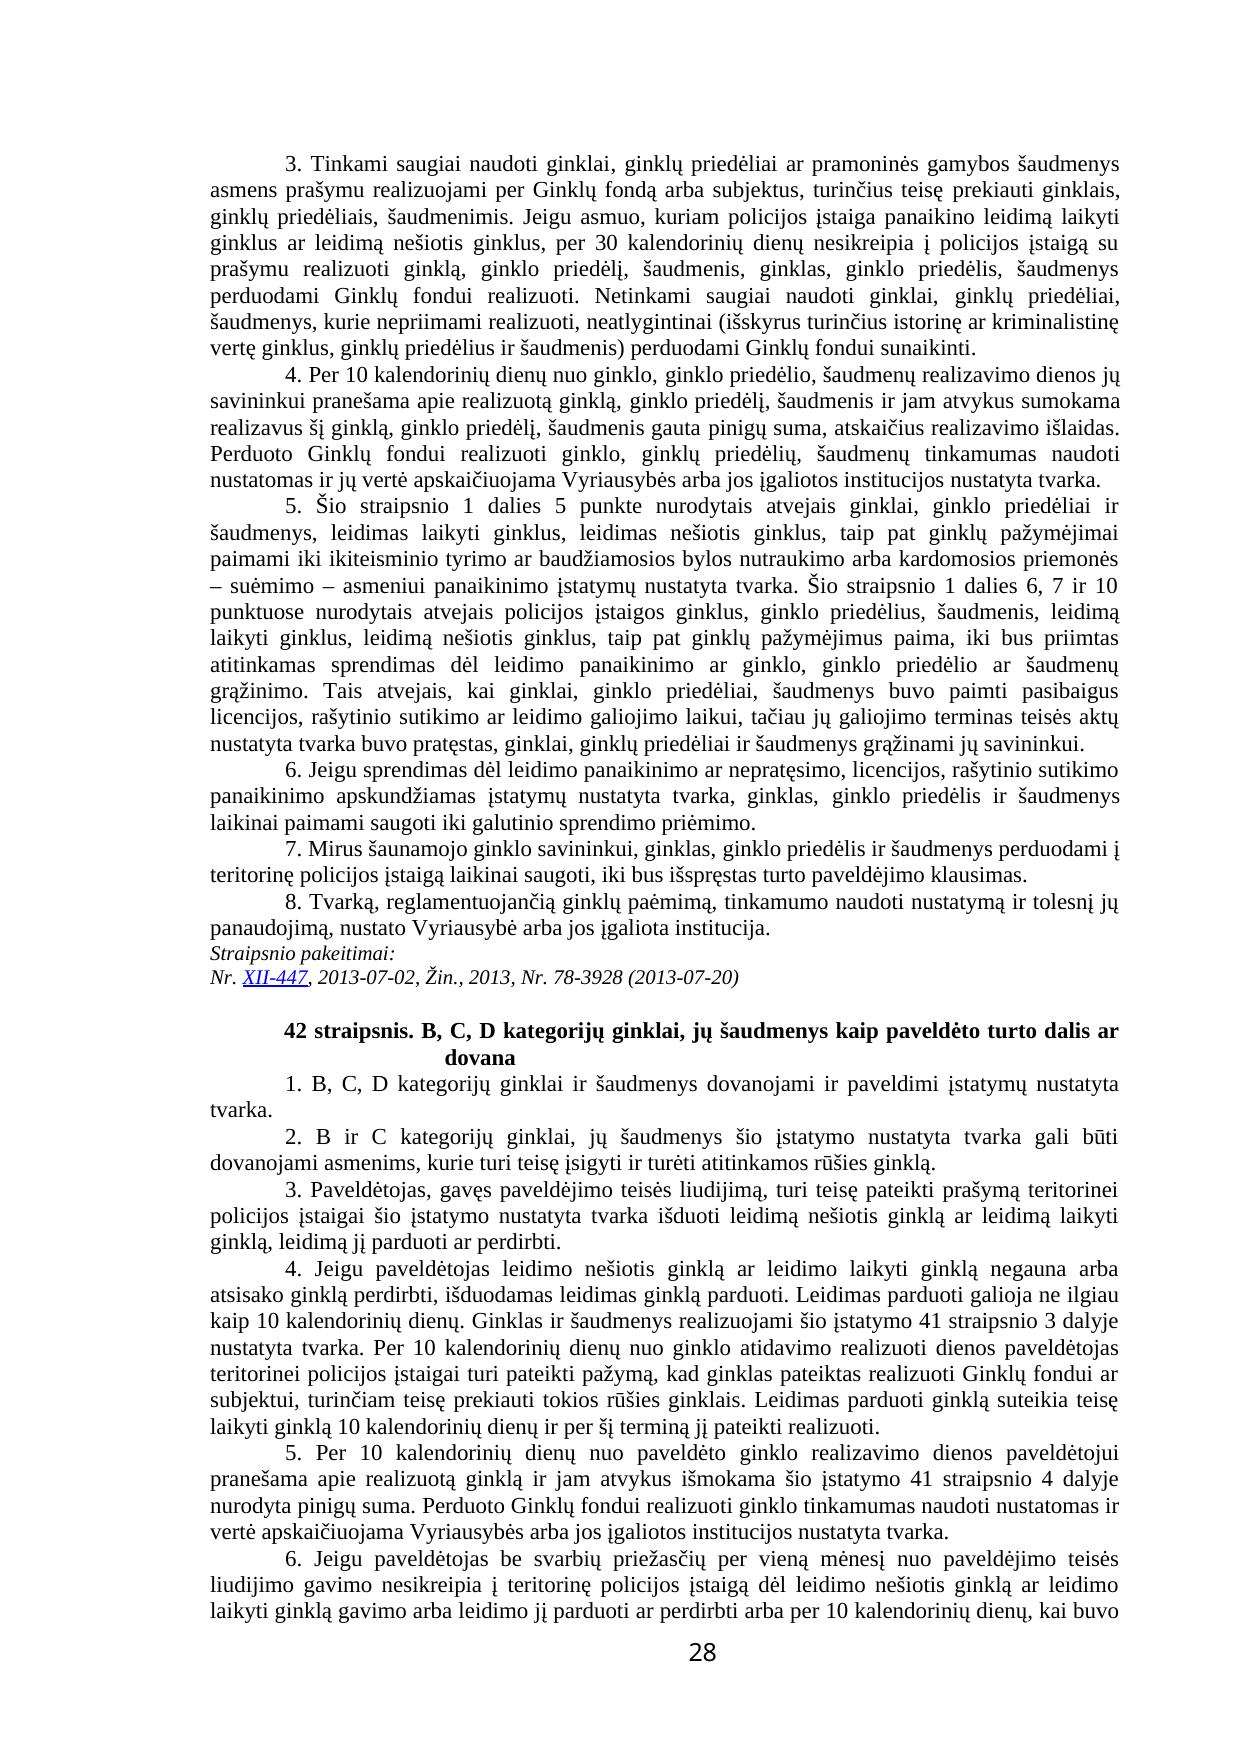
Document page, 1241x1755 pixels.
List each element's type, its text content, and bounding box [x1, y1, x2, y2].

text 8. Tvarką, reglamentuojančią ginklų paėmimą, tinkamumo naudoti nustatymą ir tolesnį jų panaudojimą, nustato Vyriausybė arba jos įgaliota institucija. [210, 888, 1120, 941]
text 6. Jeigu paveldėtojas be svarbių priežasčių per vieną mėnesį nuo paveldėjimo teisės liudijimo gavimo nesikreipia į teritorinę policijos įstaigą dėl leidimo nešiotis ginklą ar leidimo laikyti ginklą gavimo arba leidimo jį parduoti ar perdirbti arba per 10 kalendorinių dienų, kai buvo [210, 1544, 1120, 1624]
text 4. Per 10 kalendorinių dienų nuo ginklo, ginklo priedėlio, šaudmenų realizavimo dienos jų savininkui pranešama apie realizuotą ginklą, ginklo priedėlį, šaudmenis ir jam atvykus sumokama realizavus šį ginklą, ginklo priedėlį, šaudmenis gauta pinigų suma, atskaičius realizavimo išlaidas. Perduoto Ginklų fondui realizuoti ginklo, ginklų priedėlių, šaudmenų tinkamumas naudoti nustatomas ir jų vertė apskaičiuojama Vyriausybės arba jos įgaliotos institucijos nustatyta tvarka. [210, 361, 1120, 493]
text 7. Mirus šaunamojo ginklo savininkui, ginklas, ginklo priedėlis ir šaudmenys perduodami į teritorinę policijos įstaigą laikinai saugoti, iki bus išspręstas turto paveldėjimo klausimas. [210, 835, 1120, 888]
text 6. Jeigu sprendimas dėl leidimo panaikinimo ar nepratęsimo, licencijos, rašytinio sutikimo panaikinimo apskundžiamas įstatymų nustatyta tvarka, ginklas, ginklo priedėlis ir šaudmenys laikinai paimami saugoti iki galutinio sprendimo priėmimo. [210, 756, 1120, 835]
text 1. B, C, D kategorijų ginklai ir šaudmenys dovanojami ir paveldimi įstatymų nustatyta tvarka. [210, 1070, 1120, 1123]
text 3. Tinkami saugiai naudoti ginklai, ginklų priedėliai ar pramoninės gamybos šaudmenys asmens prašymu realizuojami per Ginklų fondą arba subjektus, turinčius teisę prekiauti ginklais, ginklų priedėliais, šaudmenimis. Jeigu asmuo, kuriam policijos įstaiga panaikino leidimą laikyti ginklus ar leidimą nešiotis ginklus, per 30 kalendorinių dienų nesikreipia į policijos įstaigą su prašymu realizuoti ginklą, ginklo priedėlį, šaudmenis, ginklas, ginklo priedėlis, šaudmenys perduodami Ginklų fondui realizuoti. Netinkami saugiai naudoti ginklai, ginklų priedėliai, šaudmenys, kurie nepriimami realizuoti, neatlygintinai (išskyrus turinčius istorinę ar kriminalistinę vertę ginklus, ginklų priedėlius ir šaudmenis) perduodami Ginklų fondui sunaikinti. [210, 150, 1120, 361]
text 5. Šio straipsnio 1 dalies 5 punkte nurodytais atvejais ginklai, ginklo priedėliai ir šaudmenys, leidimas laikyti ginklus, leidimas nešiotis ginklus, taip pat ginklų pažymėjimai paimami iki ikiteisminio tyrimo ar baudžiamosios bylos nutraukimo arba kardomosios priemonės – suėmimo – asmeniui panaikinimo įstatymų nustatyta tvarka. Šio straipsnio 1 dalies 6, 7 ir 10 punktuose nurodytais atvejais policijos įstaigos ginklus, ginklo priedėlius, šaudmenis, leidimą laikyti ginklus, leidimą nešiotis ginklus, taip pat ginklų pažymėjimus paima, iki bus priimtas atitinkamas sprendimas dėl leidimo panaikinimo ar ginklo, ginklo priedėlio ar šaudmenų grąžinimo. Tais atvejais, kai ginklai, ginklo priedėliai, šaudmenys buvo paimti pasibaigus licencijos, rašytinio sutikimo ar leidimo galiojimo laikui, tačiau jų galiojimo terminas teisės aktų nustatyta tvarka buvo pratęstas, ginklai, ginklų priedėliai ir šaudmenys grąžinami jų savininkui. [210, 493, 1120, 756]
text 42 straipsnis. B, C, D kategorijų ginklai, jų šaudmenys kaip paveldėto turto dalis ar dovana [284, 1017, 1120, 1070]
text 2. B ir C kategorijų ginklai, jų šaudmenys šio įstatymo nustatyta tvarka gali būti dovanojami asmenims, kurie turi teisę įsigyti ir turėti atitinkamos rūšies ginklą. [210, 1123, 1120, 1176]
text 5. Per 10 kalendorinių dienų nuo paveldėto ginklo realizavimo dienos paveldėtojui pranešama apie realizuotą ginklą ir jam atvykus išmokama šio įstatymo 41 straipsnio 4 dalyje nurodyta pinigų suma. Perduoto Ginklų fondui realizuoti ginklo tinkamumas naudoti nustatomas ir vertė apskaičiuojama Vyriausybės arba jos įgaliotos institucijos nustatyta tvarka. [210, 1439, 1120, 1544]
text Straipsnio pakeitimai: [210, 941, 1120, 965]
text 3. Paveldėtojas, gavęs paveldėjimo teisės liudijimą, turi teisę pateikti prašymą teritorinei policijos įstaigai šio įstatymo nustatyta tvarka išduoti leidimą nešiotis ginklą ar leidimą laikyti ginklą, leidimą jį parduoti ar perdirbti. [210, 1176, 1120, 1255]
text Nr. XII-447, 2013-07-02, Žin., 2013, Nr. 78-3928 (2013-07-20) [210, 965, 1120, 989]
text 4. Jeigu paveldėtojas leidimo nešiotis ginklą ar leidimo laikyti ginklą negauna arba atsisako ginklą perdirbti, išduodamas leidimas ginklą parduoti. Leidimas parduoti galioja ne ilgiau kaip 10 kalendorinių dienų. Ginklas ir šaudmenys realizuojami šio įstatymo 41 straipsnio 3 dalyje nustatyta tvarka. Per 10 kalendorinių dienų nuo ginklo atidavimo realizuoti dienos paveldėtojas teritorinei policijos įstaigai turi pateikti pažymą, kad ginklas pateiktas realizuoti Ginklų fondui ar subjektui, turinčiam teisę prekiauti tokios rūšies ginklais. Leidimas parduoti ginklą suteikia teisę laikyti ginklą 10 kalendorinių dienų ir per šį terminą jį pateikti realizuoti. [210, 1255, 1120, 1439]
